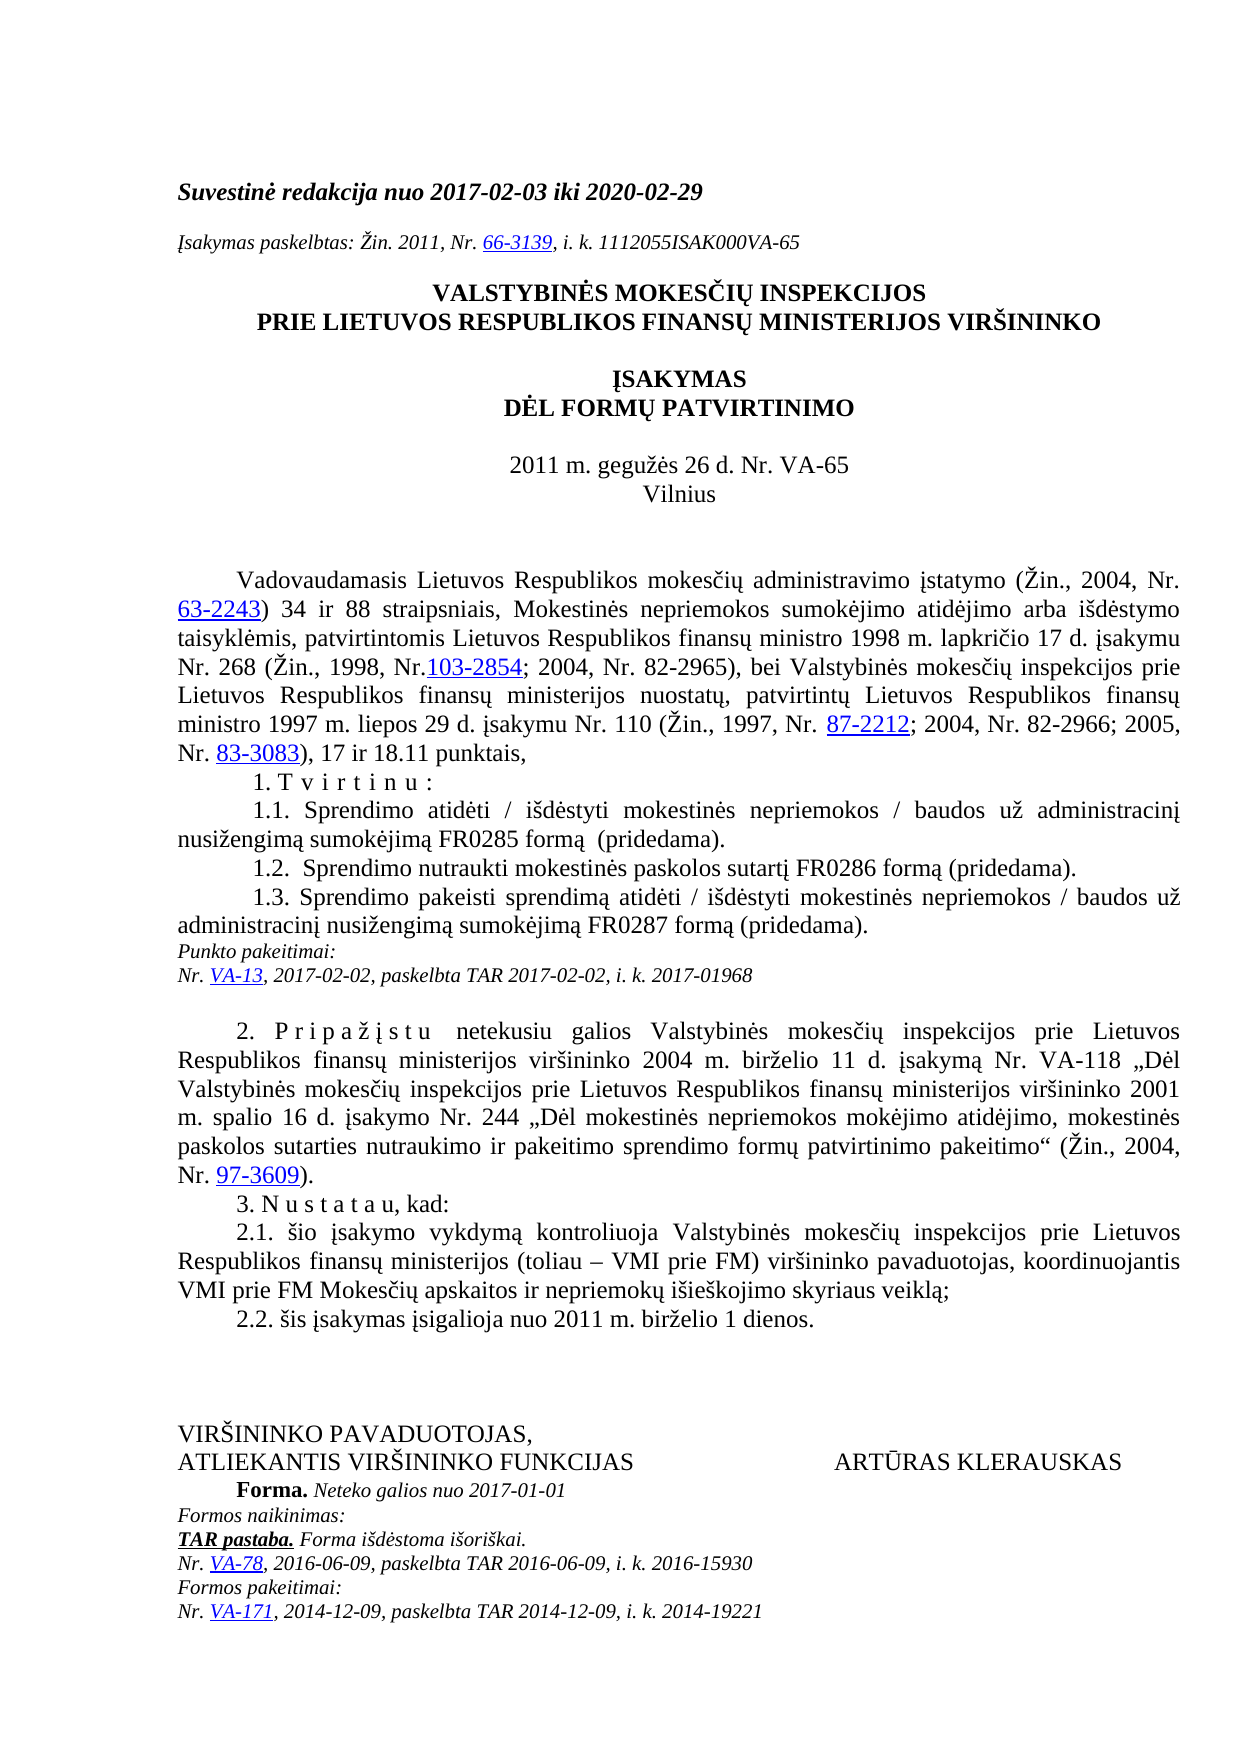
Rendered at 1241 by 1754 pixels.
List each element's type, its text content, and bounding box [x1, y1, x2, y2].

text 2. Pripažįstu netekusiu galios Valstybinės mokesčių inspekcijos prie Lietuvos Respublikos finansų ministerijos viršininko 2004 m. birželio 11 d. įsakymą Nr. VA-118 „Dėl Valstybinės mokesčių inspekcijos prie Lietuvos Respublikos finansų ministerijos viršininko 2001 m. spalio 16 d. įsakymo Nr. 244 „Dėl mokestinės nepriemokos mokėjimo atidėjimo, mokestinės paskolos sutarties nutraukimo ir pakeitimo sprendimo formų patvirtinimo pakeitimo“ (Žin., 2004, Nr. 97-3609). [177, 1016, 1181, 1189]
text 2.1. šio įsakymo vykdymą kontroliuoja Valstybinės mokesčių inspekcijos prie Lietuvos Respublikos finansų ministerijos (toliau – VMI prie FM) viršininko pavaduotojas, koordinuojantis VMI prie FM Mokesčių apskaitos ir nepriemokų išieškojimo skyriaus veiklą; [177, 1217, 1181, 1304]
text atliekantis viršininko funkcijas Artūras Klerauskas [177, 1447, 1181, 1476]
text 2.2. šis įsakymas įsigalioja nuo 2011 m. birželio 1 dienos. [177, 1304, 1181, 1332]
text Punkto pakeitimai: [177, 939, 1181, 963]
text Suvestinė redakcija nuo 2017-02-03 iki 2020-02-29 [177, 177, 1181, 206]
text 1.2. Sprendimo nutraukti mokestinės paskolos sutartį FR0286 formą (pridedama). [177, 853, 1181, 882]
text Viršininko pavaduotojas, [177, 1419, 1181, 1447]
text 1.1. Sprendimo atidėti / išdėstyti mokestinės nepriemokos / baudos už administracinį nusižengimą sumokėjimą FR0285 formą (pridedama). [177, 796, 1181, 853]
text ĮSAKYMAS [177, 364, 1181, 393]
text PRIE LIETUVOS RESPUBLIKOS FINANSŲ MINISTERIJOS VIRŠININKO [177, 307, 1181, 336]
text Formos naikinimas: [177, 1503, 1181, 1527]
text 2011 m. gegužės 26 d. Nr. VA-65 [177, 451, 1181, 479]
text 3. Nustatau, kad: [177, 1189, 1181, 1217]
text Įsakymas paskelbtas: Žin. 2011, Nr. 66-3139, i. k. 1112055ISAK000VA-65 [177, 230, 1181, 254]
text Vilnius [177, 479, 1181, 508]
text Nr. VA-171, 2014-12-09, paskelbta TAR 2014-12-09, i. k. 2014-19221 [177, 1599, 1181, 1623]
text Forma. Neteko galios nuo 2017-01-01 [177, 1476, 1181, 1503]
text 1. Tvirtinu: [177, 767, 1181, 796]
text Vadovaudamasis Lietuvos Respublikos mokesčių administravimo įstatymo (Žin., 2004, Nr. 63-2243) 34 ir 88 straipsniais, Mokestinės nepriemokos sumokėjimo atidėjimo arba išdėstymo taisyklėmis, patvirtintomis Lietuvos Respublikos finansų ministro 1998 m. lapkričio 17 d. įsakymu Nr. 268 (Žin., 1998, Nr.103-2854; 2004, Nr. 82-2965), bei Valstybinės mokesčių inspekcijos prie Lietuvos Respublikos finansų ministerijos nuostatų, patvirtintų Lietuvos Respublikos finansų ministro 1997 m. liepos 29 d. įsakymu Nr. 110 (Žin., 1997, Nr. 87-2212; 2004, Nr. 82-2966; 2005, Nr. 83-3083), 17 ir 18.11 punktais, [177, 566, 1181, 767]
text Formos pakeitimai: [177, 1575, 1181, 1599]
text TAR pastaba. Forma išdėstoma išoriškai. [177, 1527, 1181, 1551]
text Nr. VA-13, 2017-02-02, paskelbta TAR 2017-02-02, i. k. 2017-01968 [177, 963, 1181, 987]
text VALSTYBINĖS MOKESČIŲ INSPEKCIJOS [177, 278, 1181, 307]
text Nr. VA-78, 2016-06-09, paskelbta TAR 2016-06-09, i. k. 2016-15930 [177, 1551, 1181, 1575]
text dėl FORMŲ PATVIRTINIMO [177, 393, 1181, 422]
text 1.3. Sprendimo pakeisti sprendimą atidėti / išdėstyti mokestinės nepriemokos / baudos už administracinį nusižengimą sumokėjimą FR0287 formą (pridedama). [177, 882, 1181, 939]
